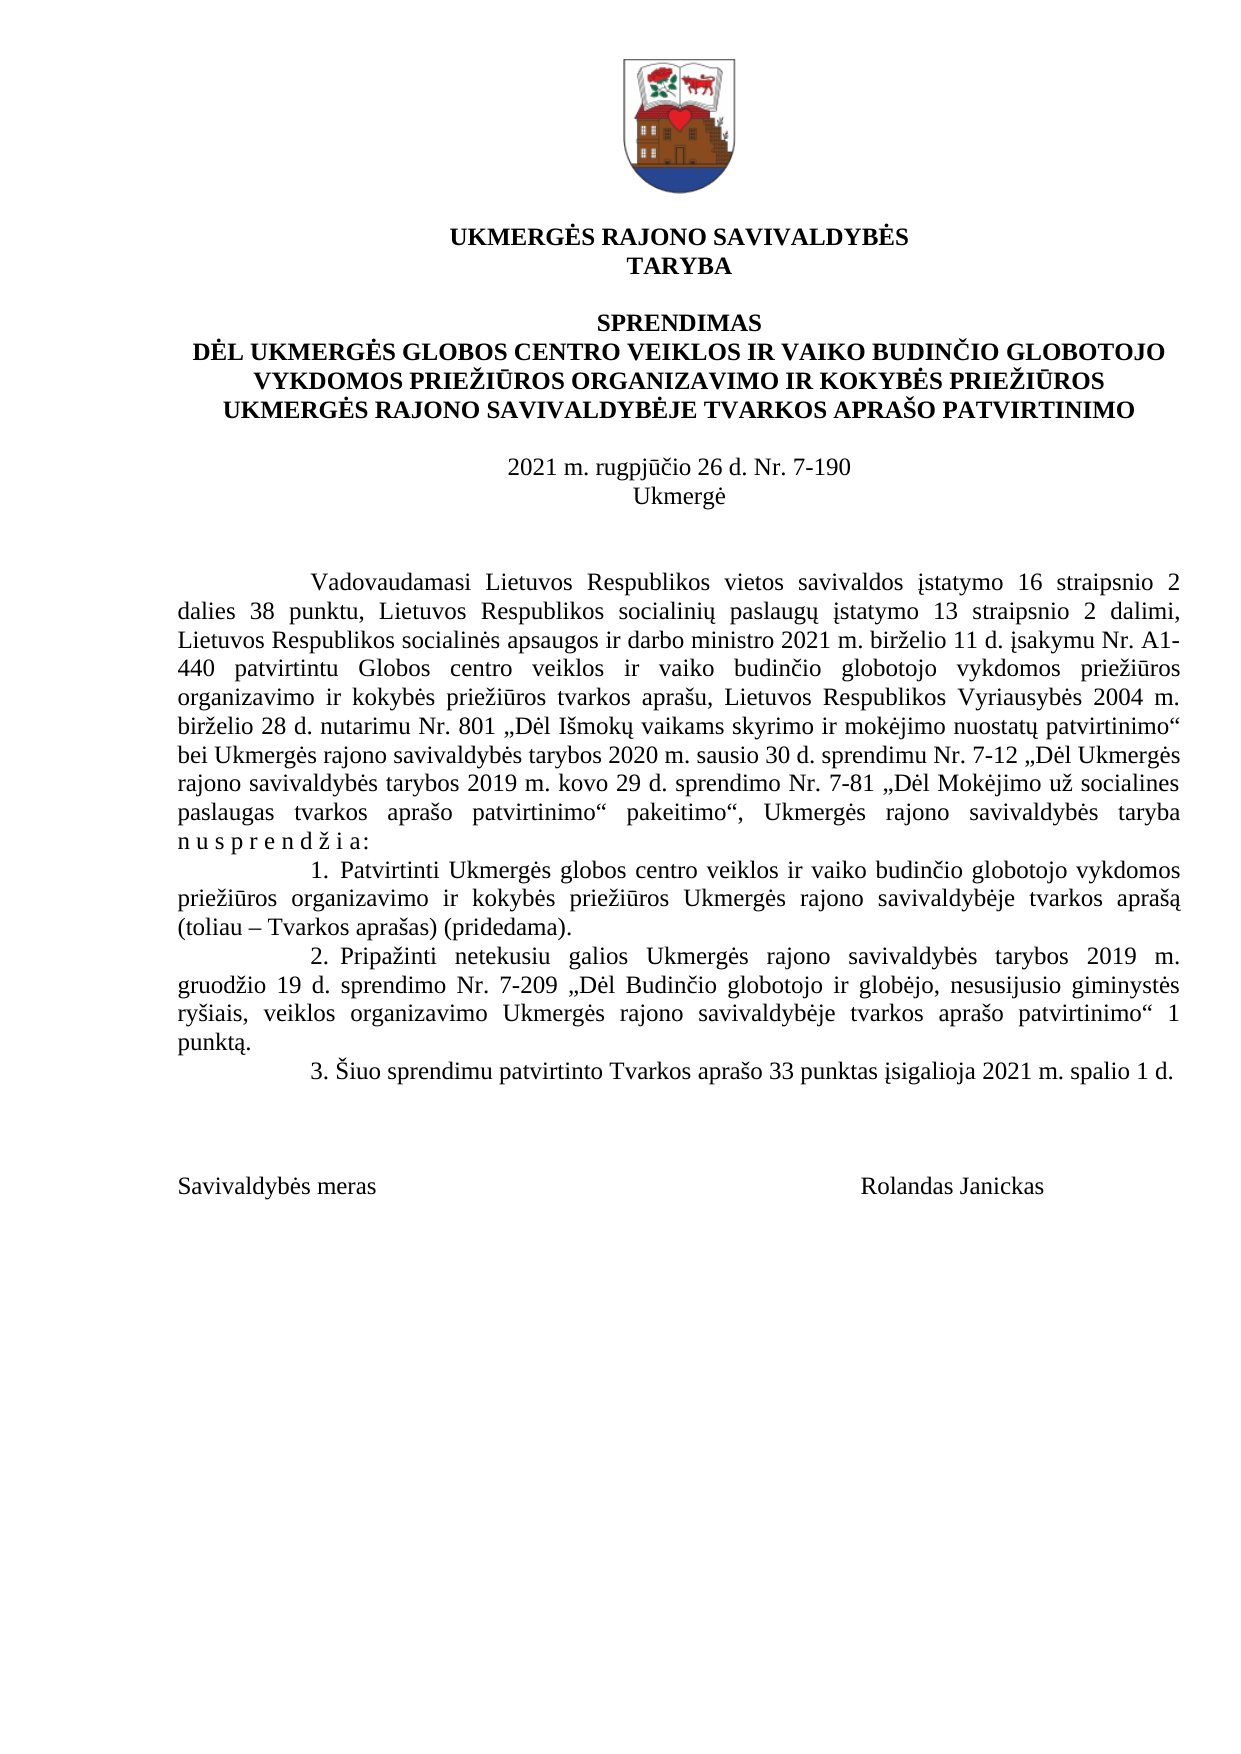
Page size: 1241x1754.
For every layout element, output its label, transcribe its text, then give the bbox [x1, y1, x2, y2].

text Savivaldybės meras Rolandas Janickas [177, 1171, 1181, 1200]
text 1. Patvirtinti Ukmergės globos centro veiklos ir vaiko budinčio globotojo vykdomos priežiūros organizavimo ir kokybės priežiūros Ukmergės rajono savivaldybėje tvarkos aprašą (toliau – Tvarkos aprašas) (pridedama). [177, 855, 1181, 941]
text UKMERGĖS RAJONO SAVIVALDYBĖS [177, 222, 1181, 251]
text Ukmergė [177, 481, 1181, 510]
text 2. Pripažinti netekusiu galios Ukmergės rajono savivaldybės tarybos 2019 m. gruodžio 19 d. sprendimo Nr. 7-209 „Dėl Budinčio globotojo ir globėjo, nesusijusio giminystės ryšiais, veiklos organizavimo Ukmergės rajono savivaldybėje tvarkos aprašo patvirtinimo“ 1 punktą. [177, 941, 1181, 1056]
text 3. Šiuo sprendimu patvirtinto Tvarkos aprašo 33 punktas įsigalioja 2021 m. spalio 1 d. [177, 1056, 1222, 1085]
text DĖL UKMERGĖS GLOBOS CENTRO VEIKLOS IR VAIKO BUDINČIO GLOBOTOJO VYKDOMOS PRIEŽIŪROS ORGANIZAVIMO IR KOKYBĖS PRIEŽIŪROS UKMERGĖS RAJONO SAVIVALDYBĖJE TVARKOS APRAŠO PATVIRTINIMO [177, 337, 1181, 423]
text SPRENDIMAS [177, 308, 1181, 337]
text TARYBA [177, 251, 1181, 280]
text 2021 m. rugpjūčio 26 d. Nr. 7-190 [177, 452, 1181, 481]
text Vadovaudamasi Lietuvos Respublikos vietos savivaldos įstatymo 16 straipsnio 2 dalies 38 punktu, Lietuvos Respublikos socialinių paslaugų įstatymo 13 straipsnio 2 dalimi, Lietuvos Respublikos socialinės apsaugos ir darbo ministro 2021 m. birželio 11 d. įsakymu Nr. A1-440 patvirtintu Globos centro veiklos ir vaiko budinčio globotojo vykdomos priežiūros organizavimo ir kokybės priežiūros tvarkos aprašu, Lietuvos Respublikos Vyriausybės 2004 m. birželio 28 d. nutarimu Nr. 801 „Dėl Išmokų vaikams skyrimo ir mokėjimo nuostatų patvirtinimo“ bei Ukmergės rajono savivaldybės tarybos 2020 m. sausio 30 d. sprendimu Nr. 7-12 „Dėl Ukmergės rajono savivaldybės tarybos 2019 m. kovo 29 d. sprendimo Nr. 7-81 „Dėl Mokėjimo už socialines paslaugas tvarkos aprašo patvirtinimo“ pakeitimo“, Ukmergės rajono savivaldybės taryba nusprendžia: [177, 567, 1181, 855]
